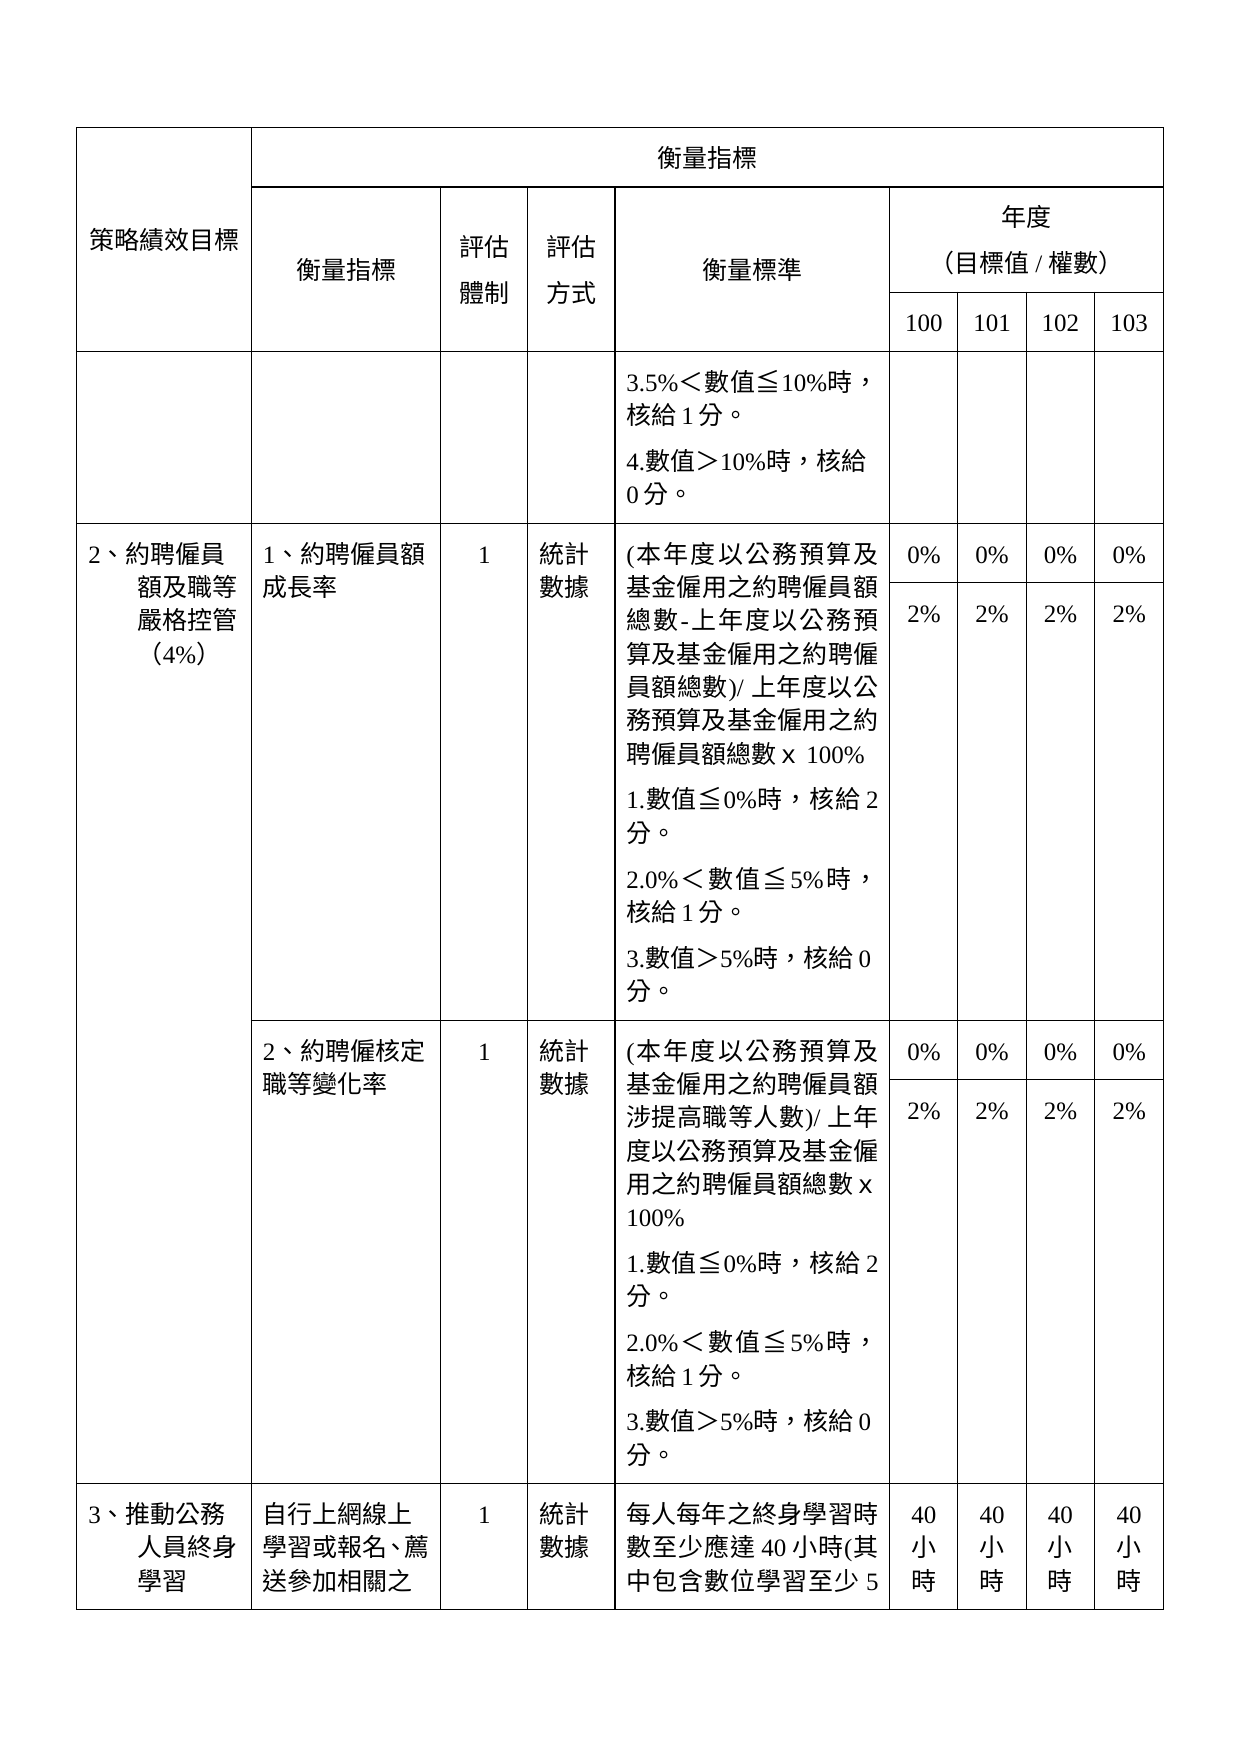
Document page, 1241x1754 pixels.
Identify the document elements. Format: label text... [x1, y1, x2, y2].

table_cell [77, 1020, 251, 1483]
table_cell 1、約聘僱員額成長率 [252, 524, 440, 1020]
table_cell 2% [1095, 583, 1163, 1020]
table_cell 40小時 [1095, 1484, 1163, 1609]
table_cell 0% [890, 524, 957, 582]
table_cell 衡量標準 [616, 188, 889, 351]
table_cell [1095, 352, 1163, 523]
table_cell [528, 352, 614, 523]
table_cell 101 [958, 293, 1026, 351]
table_cell 0% [1095, 524, 1163, 582]
table_cell 102 [1027, 293, 1094, 351]
table_cell 0% [958, 1021, 1026, 1079]
table_cell 1 [441, 1484, 527, 1609]
table_cell 評估 方式 [528, 188, 614, 351]
table_cell 40小時 [890, 1484, 957, 1609]
table_cell (本年度以公務預算及基金僱用之約聘僱員額涉提高職等人數)/ 上年度以公務預算及基金僱用之約聘僱員額總數ｘ100% 1.數值≦0%時，核給2分。 2.0%＜數值≦5%時，核給1分。 3.數值＞5%時，核給0分。 [616, 1021, 889, 1483]
table_cell 統計數據 [528, 1484, 614, 1609]
table_cell 推動公務人員終身學習 [77, 1484, 251, 1609]
table_cell 1 [441, 524, 527, 1020]
table_cell 2% [1027, 1080, 1094, 1483]
table_cell 評估 體制 [441, 188, 527, 351]
table_cell 100 [890, 293, 957, 351]
table_cell 0% [958, 524, 1026, 582]
table_cell [441, 352, 527, 523]
table_cell 2% [890, 1080, 957, 1483]
table_cell 2% [958, 583, 1026, 1020]
table_cell 統計數據 [528, 1021, 614, 1483]
table_cell 103 [1095, 293, 1163, 351]
table_cell 2% [1027, 583, 1094, 1020]
table_cell 約聘僱員額及職等嚴格控管（4%） [77, 524, 251, 1020]
table_cell 0% [1027, 524, 1094, 582]
table_cell 2% [1095, 1080, 1163, 1483]
table_cell 年度 （目標值 / 權數） [890, 188, 1163, 292]
table_header 衡量指標 [252, 128, 1163, 186]
table_cell 0% [890, 1021, 957, 1079]
table_cell [958, 352, 1026, 523]
table_cell 0% [1027, 1021, 1094, 1079]
table_cell 40小時 [1027, 1484, 1094, 1609]
table_cell 3.5%＜數值≦10%時，核給1分。 4.數值＞10%時，核給0分。 [616, 352, 889, 523]
table_header 策略績效目標 [77, 128, 251, 351]
table_cell 2% [958, 1080, 1026, 1483]
table_cell [77, 352, 251, 523]
table_cell (本年度以公務預算及基金僱用之約聘僱員額總數-上年度以公務預算及基金僱用之約聘僱員額總數)/ 上年度以公務預算及基金僱用之約聘僱員額總數ｘ100% 1.數值≦0%時，核給2分。 2.0%＜數值≦5%時，核給1分。 3.數值＞5%時，核給0分。 [616, 524, 889, 1020]
table_cell 自行上網線上學習或報名、薦送參加相關之 [252, 1484, 440, 1609]
table_cell 1 [441, 1021, 527, 1483]
table_cell 2、約聘僱核定職等變化率 [252, 1021, 440, 1483]
table_cell 統計數據 [528, 524, 614, 1020]
table_cell [890, 352, 957, 523]
table_cell 衡量指標 [252, 188, 440, 351]
table_cell [252, 352, 440, 523]
table_cell 0% [1095, 1021, 1163, 1079]
table_cell [1027, 352, 1094, 523]
table_cell 40小時 [958, 1484, 1026, 1609]
table_cell 每人每年之終身學習時數至少應達40小時(其中包含數位學習至少5 [616, 1484, 889, 1609]
table_cell 2% [890, 583, 957, 1020]
